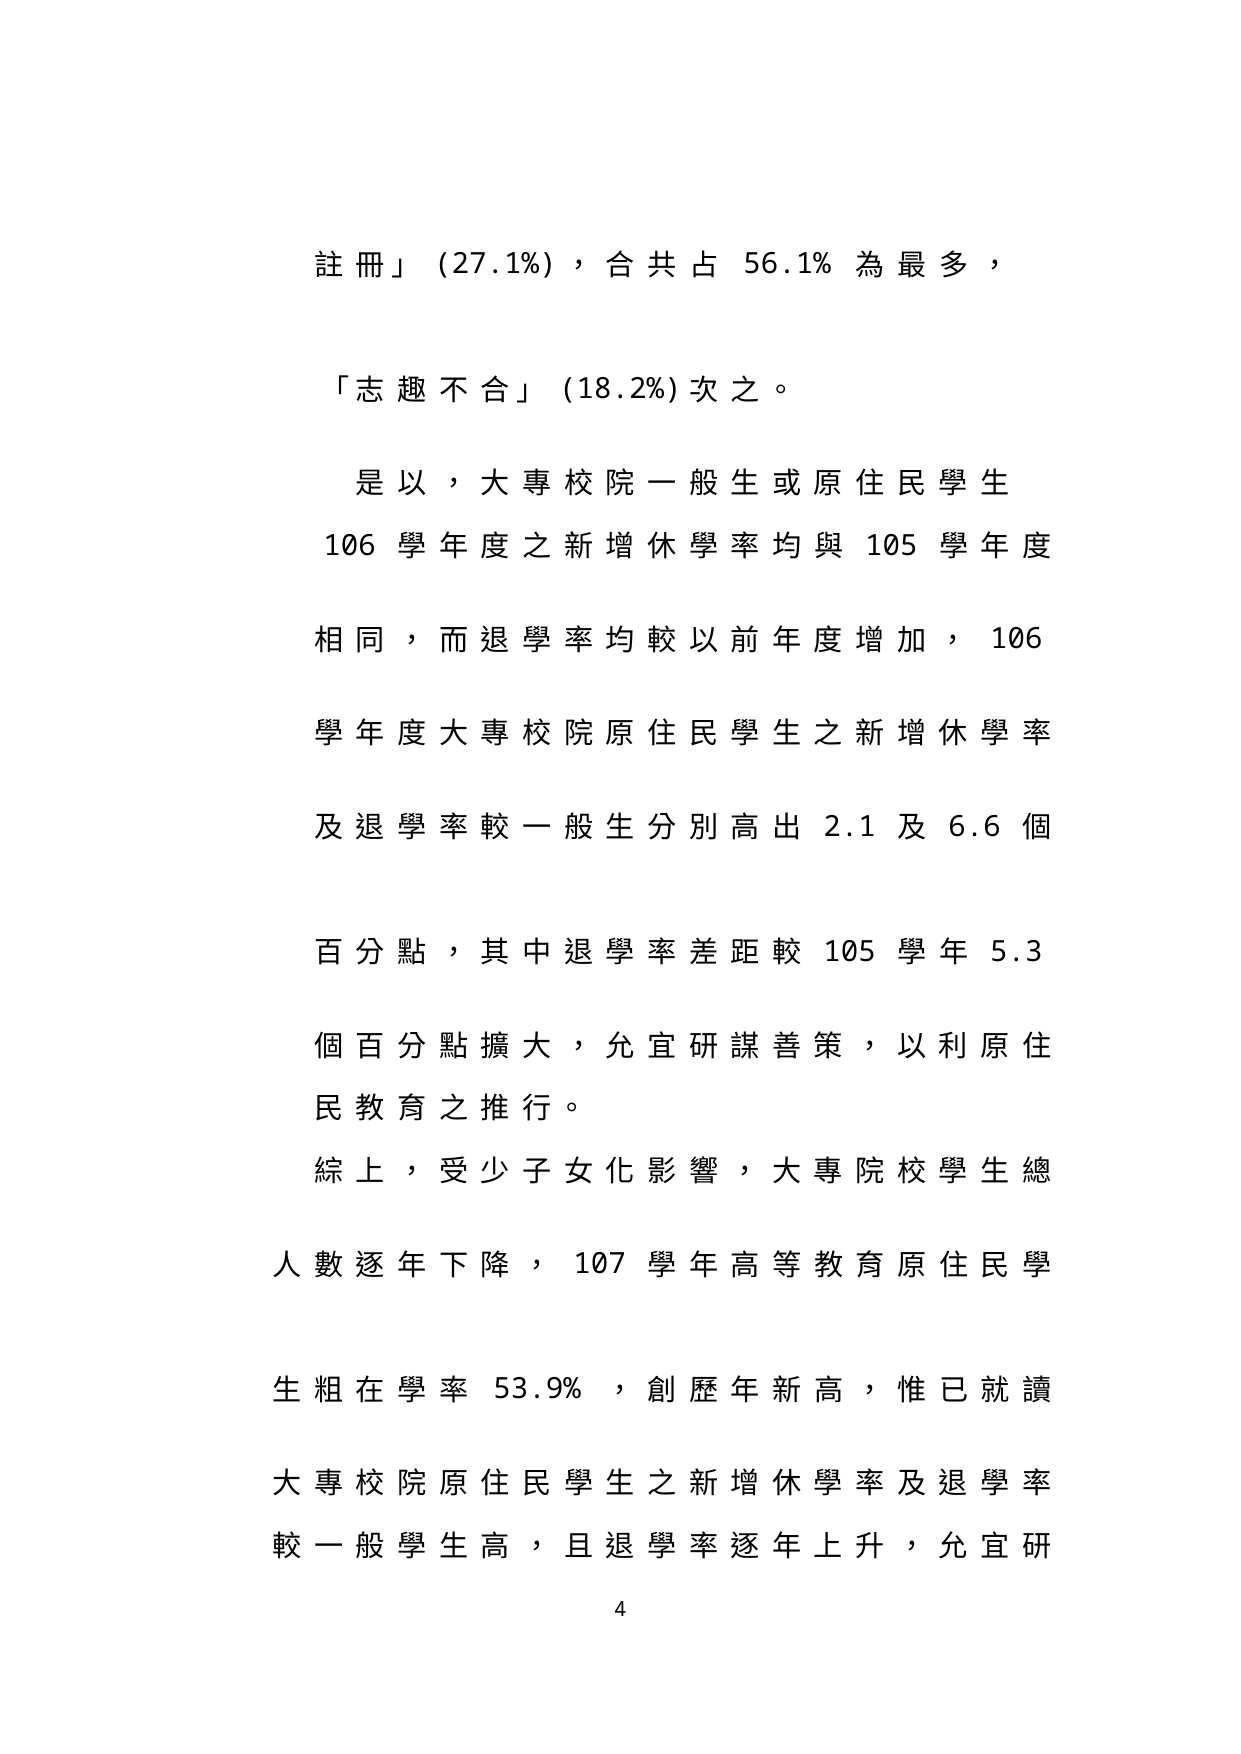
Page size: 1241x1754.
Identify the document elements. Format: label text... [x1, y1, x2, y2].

text 註冊」(27.1%)，合共占56.1%為最多，「志趣不合」(18.2%)次之。 [271, 189, 1058, 439]
text 綜上，受少子女化影響，大專院校學生總人數逐年下降，107學年高等教育原住民學生粗在學率53.9%，創歷年新高，惟已就讀大專校院原住民學生之新增休學率及退學率較一般學生高，且退學率逐年上升，允宜研 [242, 1127, 1058, 1564]
text 是以，大專校院一般生或原住民學生106學年度之新增休學率均與105學年度相同，而退學率均較以前年度增加，106學年度大專校院原住民學生之新增休學率及退學率較一般生分別高出2.1及6.6個百分點，其中退學率差距較105學年5.3個百分點擴大，允宜研謀善策，以利原住民教育之推行。 [271, 439, 1058, 1127]
